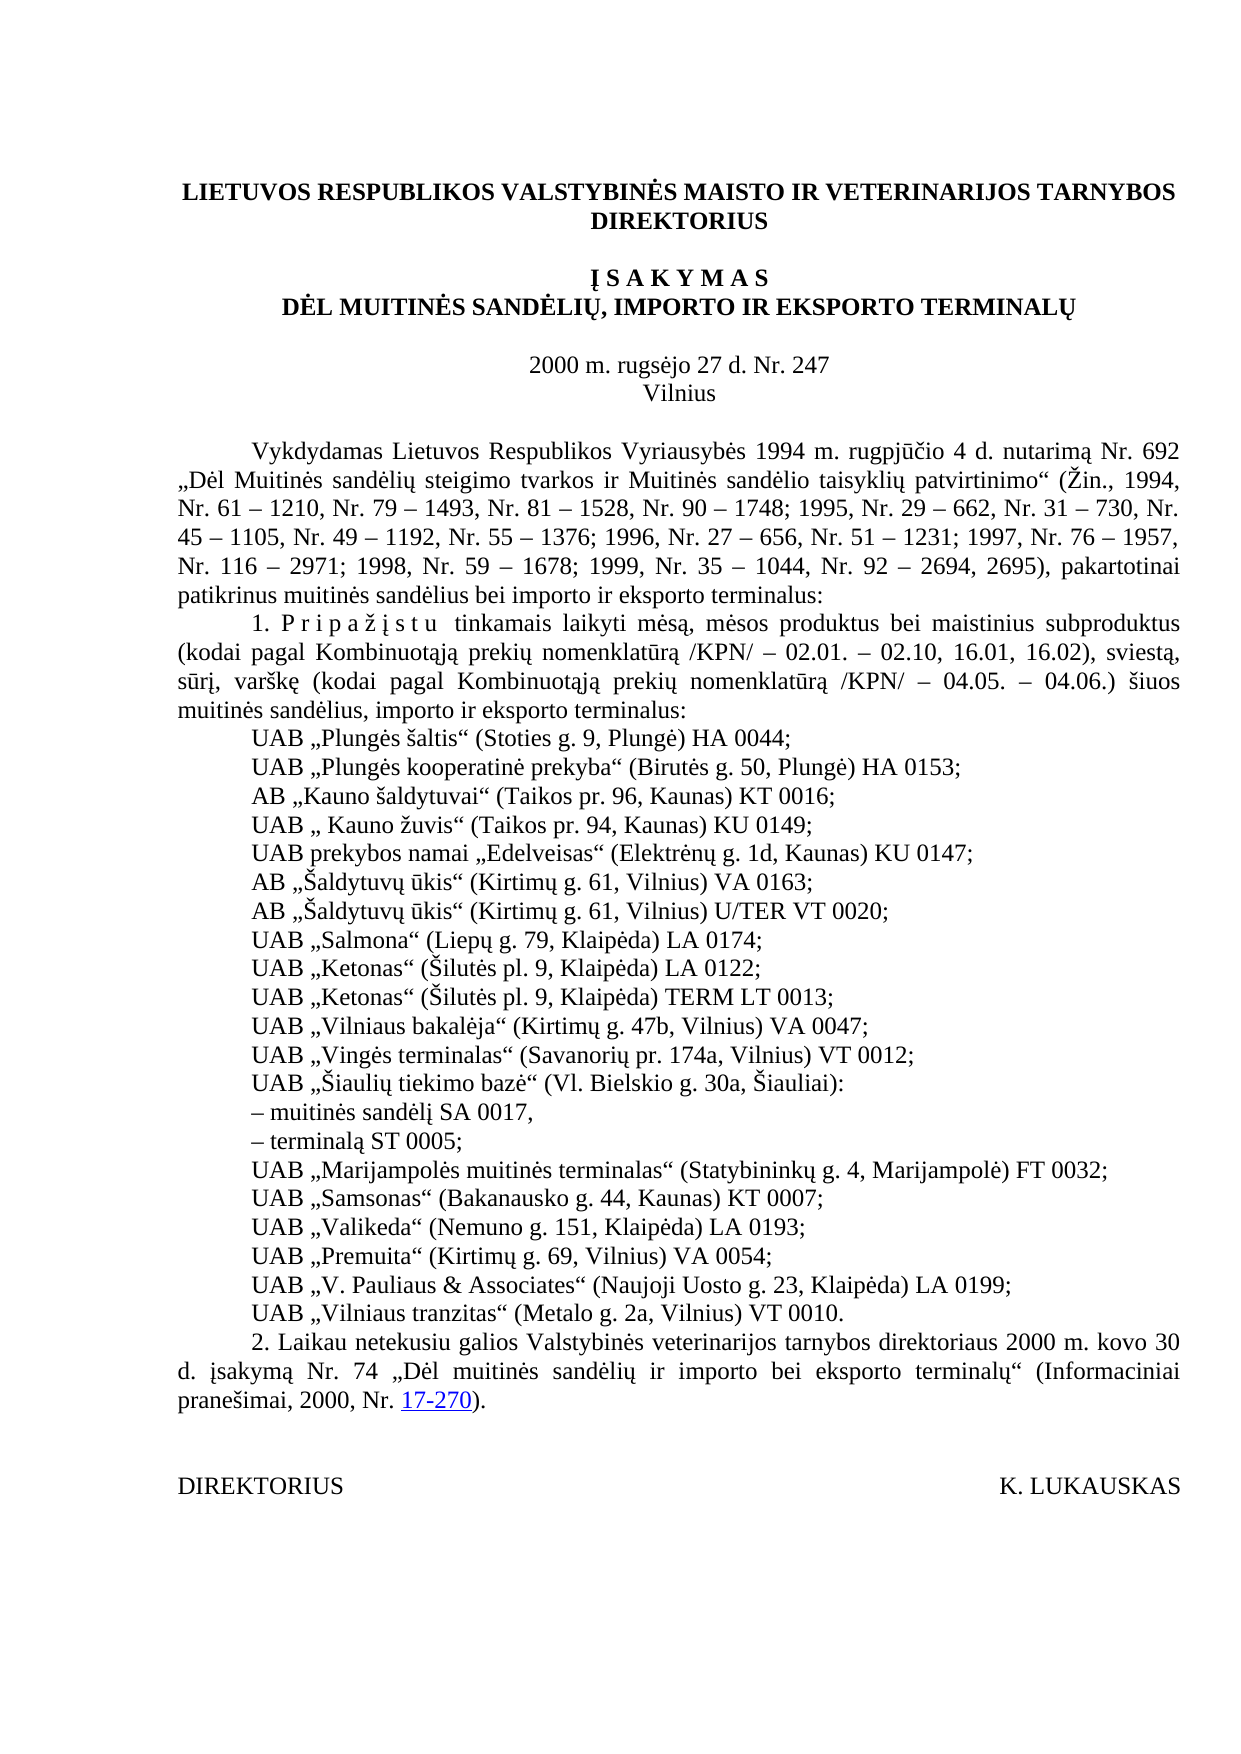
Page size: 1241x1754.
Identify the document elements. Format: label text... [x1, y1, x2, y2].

text 1. Pripažįstu tinkamais laikyti mėsą, mėsos produktus bei maistinius subproduktus (kodai pagal Kombinuotąją prekių nomenklatūrą /KPN/ – 02.01. – 02.10, 16.01, 16.02), sviestą, sūrį, varškę (kodai pagal Kombinuotąją prekių nomenklatūrą /KPN/ – 04.05. – 04.06.) šiuos muitinės sandėlius, importo ir eksporto terminalus: [177, 608, 1181, 723]
text DĖL MUITINĖS SANDĖLIŲ, IMPORTO IR EKSPORTO TERMINALŲ [177, 292, 1181, 321]
text – terminalą ST 0005; [177, 1126, 1181, 1155]
text UAB „Valikeda“ (Nemuno g. 151, Klaipėda) LA 0193; [177, 1212, 1181, 1241]
text LIETUVOS RESPUBLIKOS VALSTYBINĖS MAISTO IR VETERINARIJOS TARNYBOS DIREKTORIUS [177, 177, 1181, 235]
text Vykdydamas Lietuvos Respublikos Vyriausybės 1994 m. rugpjūčio 4 d. nutarimą Nr. 692 „Dėl Muitinės sandėlių steigimo tvarkos ir Muitinės sandėlio taisyklių patvirtinimo“ (Žin., 1994, Nr. 61 – 1210, Nr. 79 – 1493, Nr. 81 – 1528, Nr. 90 – 1748; 1995, Nr. 29 – 662, Nr. 31 – 730, Nr. 45 – 1105, Nr. 49 – 1192, Nr. 55 – 1376; 1996, Nr. 27 – 656, Nr. 51 – 1231; 1997, Nr. 76 – 1957, Nr. 116 – 2971; 1998, Nr. 59 – 1678; 1999, Nr. 35 – 1044, Nr. 92 – 2694, 2695), pakartotinai patikrinus muitinės sandėlius bei importo ir eksporto terminalus: [177, 436, 1181, 608]
text UAB „V. Pauliaus & Associates“ (Naujoji Uosto g. 23, Klaipėda) LA 0199; [177, 1270, 1181, 1298]
text AB „Šaldytuvų ūkis“ (Kirtimų g. 61, Vilnius) VA 0163; [177, 867, 1181, 896]
text UAB „Vilniaus bakalėja“ (Kirtimų g. 47b, Vilnius) VA 0047; [177, 1011, 1181, 1040]
text UAB „ Kauno žuvis“ (Taikos pr. 94, Kaunas) KU 0149; [177, 810, 1181, 838]
text UAB „Premuita“ (Kirtimų g. 69, Vilnius) VA 0054; [177, 1241, 1181, 1270]
text UAB prekybos namai „Edelveisas“ (Elektrėnų g. 1d, Kaunas) KU 0147; [177, 838, 1181, 867]
text UAB „Samsonas“ (Bakanausko g. 44, Kaunas) KT 0007; [177, 1183, 1181, 1212]
text Į S A K Y M A S [177, 263, 1181, 292]
text UAB „Ketonas“ (Šilutės pl. 9, Klaipėda) TERM LT 0013; [177, 982, 1181, 1011]
text UAB „Vilniaus tranzitas“ (Metalo g. 2a, Vilnius) VT 0010. [177, 1298, 1181, 1327]
text AB „Šaldytuvų ūkis“ (Kirtimų g. 61, Vilnius) U/TER VT 0020; [177, 896, 1181, 925]
text UAB „Ketonas“ (Šilutės pl. 9, Klaipėda) LA 0122; [177, 953, 1181, 982]
text UAB „Marijampolės muitinės terminalas“ (Statybininkų g. 4, Marijampolė) FT 0032; [177, 1155, 1181, 1183]
text UAB „Salmona“ (Liepų g. 79, Klaipėda) LA 0174; [177, 925, 1181, 953]
text UAB „Plungės kooperatinė prekyba“ (Birutės g. 50, Plungė) HA 0153; [177, 752, 1181, 781]
text UAB „Šiaulių tiekimo bazė“ (Vl. Bielskio g. 30a, Šiauliai): [177, 1068, 1181, 1097]
text DIREKTORIUS K. LUKAUSKAS [177, 1471, 1181, 1500]
text – muitinės sandėlį SA 0017, [177, 1097, 1181, 1126]
text AB „Kauno šaldytuvai“ (Taikos pr. 96, Kaunas) KT 0016; [177, 781, 1181, 810]
text UAB „Vingės terminalas“ (Savanorių pr. 174a, Vilnius) VT 0012; [177, 1040, 1181, 1068]
text 2000 m. rugsėjo 27 d. Nr. 247 [177, 350, 1181, 378]
text Vilnius [177, 378, 1181, 407]
text UAB „Plungės šaltis“ (Stoties g. 9, Plungė) HA 0044; [177, 723, 1181, 752]
text 2. Laikau netekusiu galios Valstybinės veterinarijos tarnybos direktoriaus 2000 m. kovo 30 d. įsakymą Nr. 74 „Dėl muitinės sandėlių ir importo bei eksporto terminalų“ (Informaciniai pranešimai, 2000, Nr. 17-270). [177, 1327, 1181, 1413]
